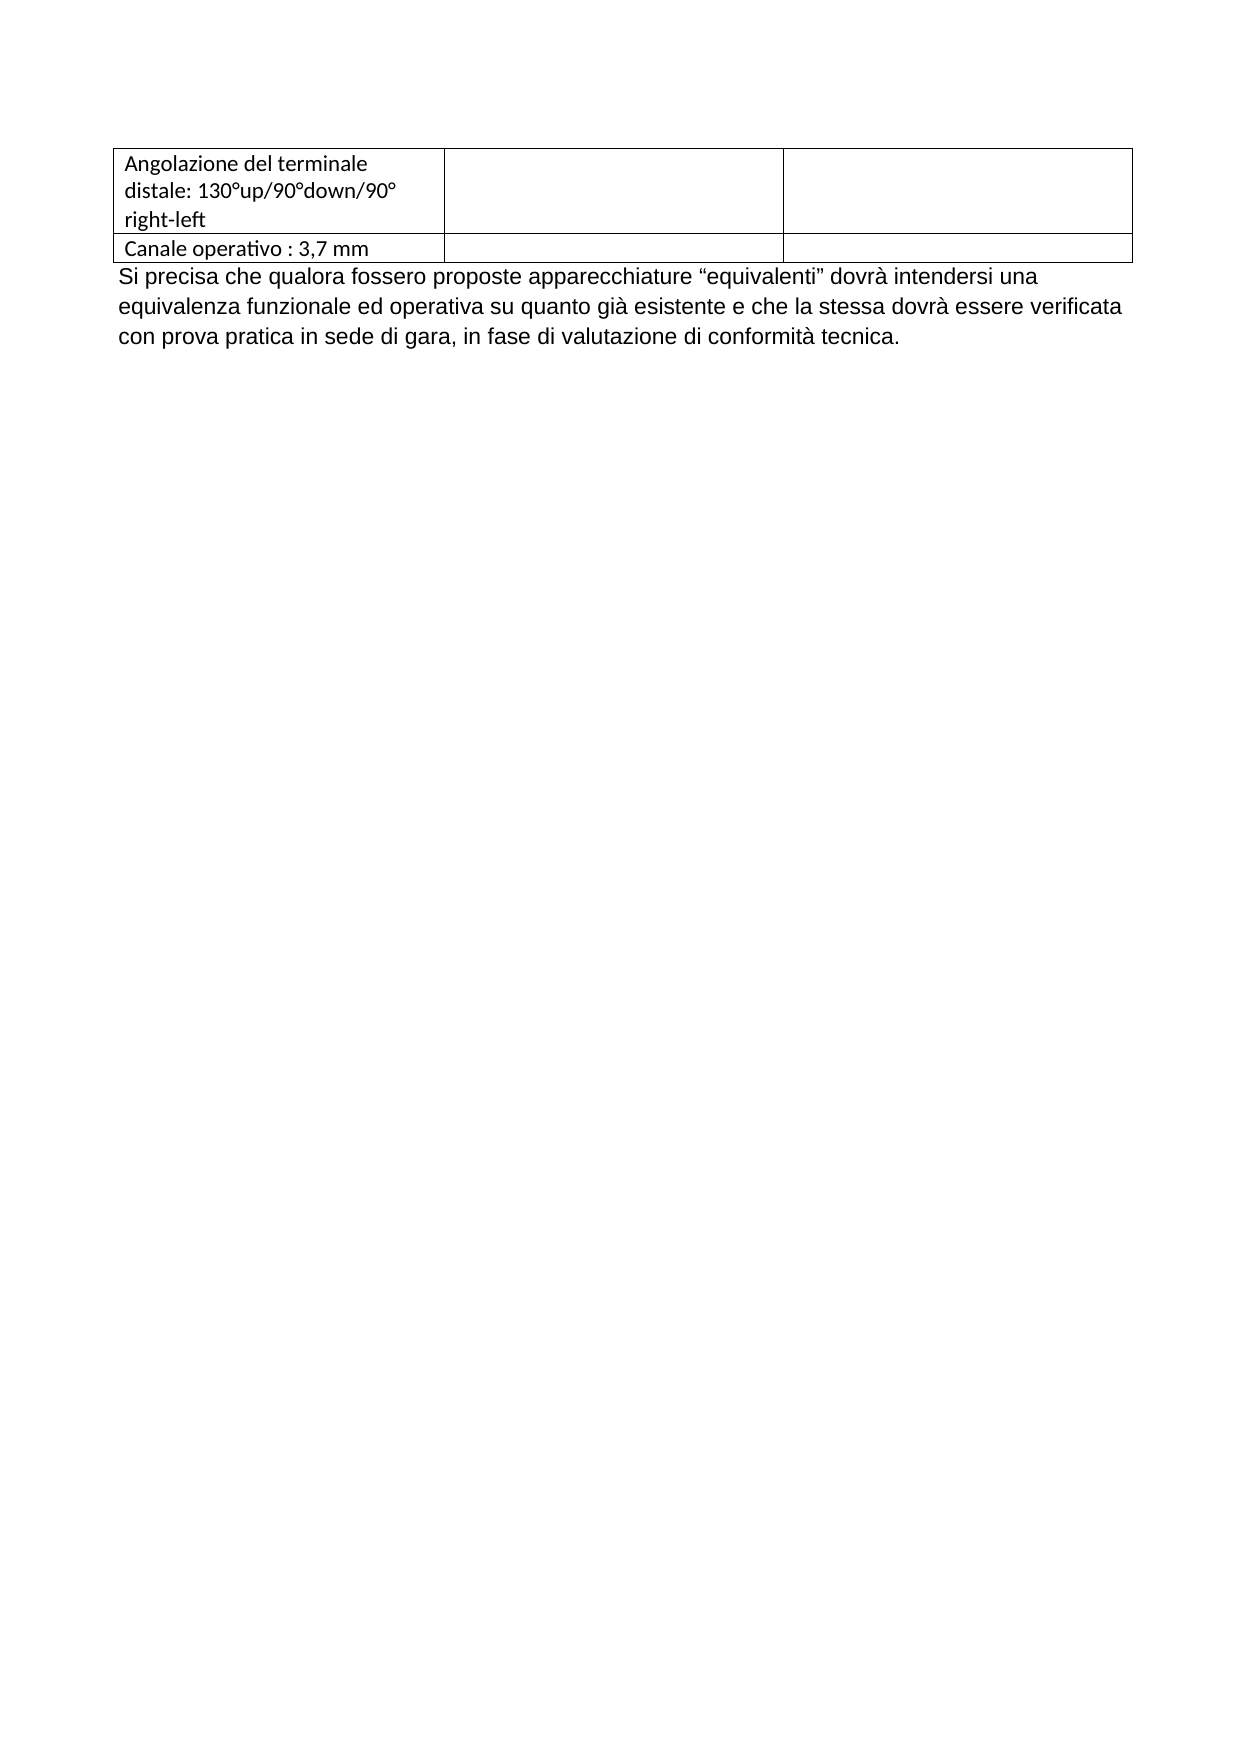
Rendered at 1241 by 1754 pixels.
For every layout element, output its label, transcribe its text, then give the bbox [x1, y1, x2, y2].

table_cell [445, 234, 783, 262]
text Si precisa che qualora fossero proposte apparecchiature “equivalenti” dovrà intendersi una equivalenza funzionale ed operativa su quanto già esistente e che la stessa dovrà essere verificata con prova pratica in sede di gara, in fase di valutazione di conformità tecnica. [118, 263, 1122, 349]
table_cell Angolazione del terminale distale: 130°up/90°down/90° right-left [114, 149, 444, 233]
table_cell [784, 149, 1132, 233]
table_cell Canale operativo : 3,7 mm [114, 234, 444, 262]
table_cell [445, 149, 783, 233]
table_cell [784, 234, 1132, 262]
